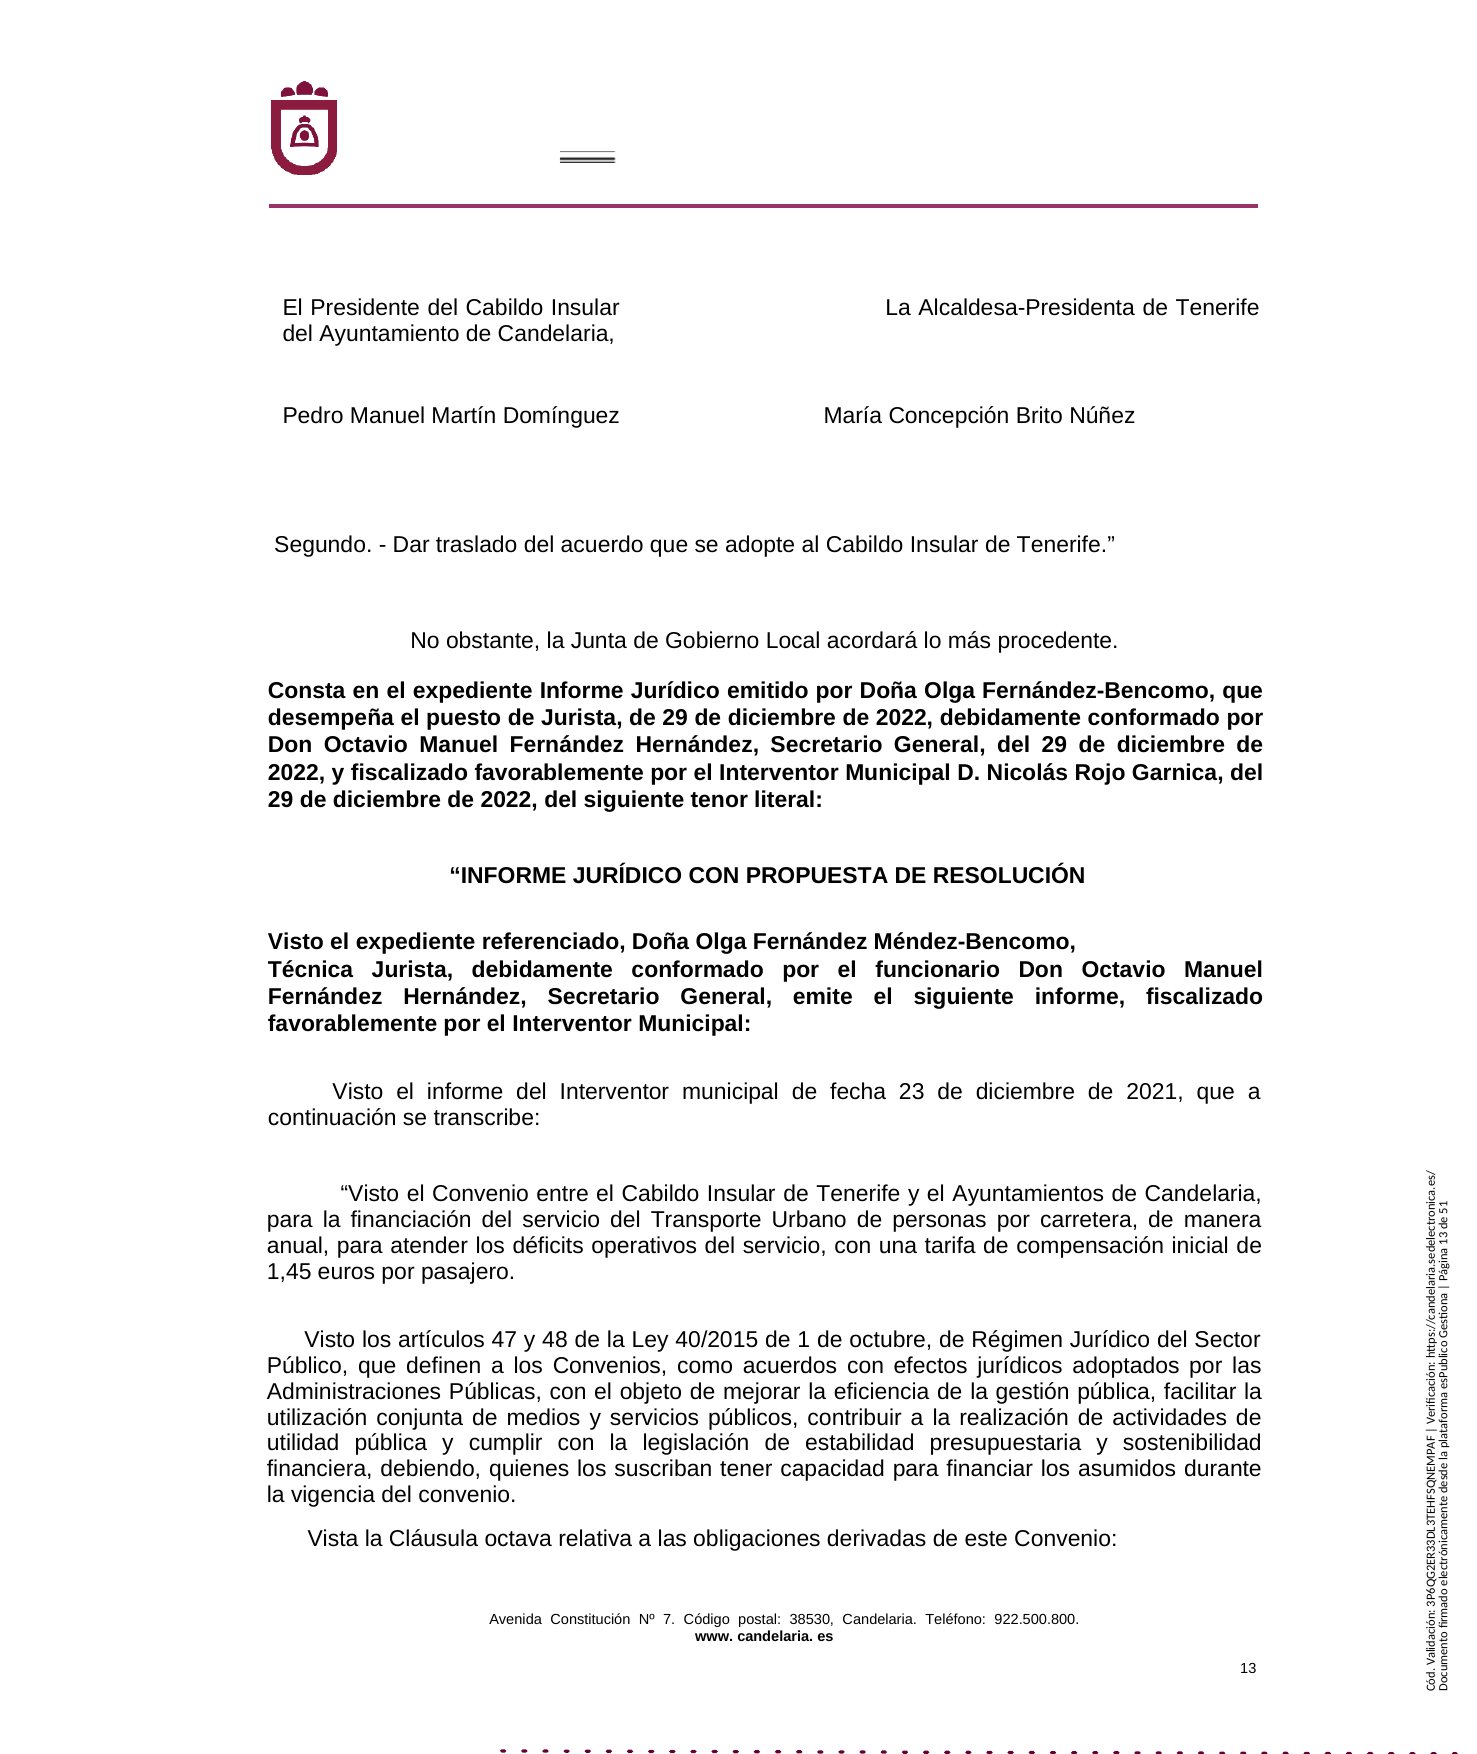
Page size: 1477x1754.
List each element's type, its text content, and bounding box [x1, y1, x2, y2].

text Vista la Cláusula octava relativa a las obligaciones derivadas de este Convenio: [307, 1526, 1262, 1551]
text Pedro Manuel Martín Domínguez María Concepción Brito Núñez [282, 403, 1262, 428]
text Visto los artículos 47 y 48 de la Ley 40/2015 de 1 de octubre, de Régimen Jurídico del Sector Público, que definen a los Convenios, como acuerdos con efectos jurídicos adoptados por las Administraciones Públicas, con el objeto de mejorar la eficiencia de la gestión pública, facilitar la utilización conjunta de medios y servicios públicos, contribuir a la realización de actividades de utilidad pública y cumplir con la legislación de estabilidad presupuestaria y sostenibilidad financiera, debiendo, quienes los suscriban tener capacidad para financiar los asumidos durante la vigencia del convenio. [267, 1327, 1262, 1507]
text Consta en el expediente Informe Jurídico emitido por Doña Olga Fernández-Bencomo, que desempeña el puesto de Jurista, de 29 de diciembre de 2022, debidamente conformado por Don Octavio Manuel Fernández Hernández, Secretario General, del 29 de diciembre de 2022, y fiscalizado favorablemente por el Interventor Municipal D. Nicolás Rojo Garnica, del 29 de diciembre de 2022, del siguiente tenor literal: [268, 677, 1263, 812]
text No obstante, la Junta de Gobierno Local acordará lo más procedente. [230, 626, 1269, 654]
text Segundo. - Dar traslado del acuerdo que se adopte al Cabildo Insular de Tenerife.” [268, 532, 1262, 558]
text El Presidente del Cabildo Insular La Alcaldesa-Presidenta de Tenerife del Ayuntamiento de Candelaria, [282, 294, 1262, 346]
text Visto el expediente referenciado, Doña Olga Fernández Méndez-Bencomo, [268, 928, 1263, 955]
text “Visto el Convenio entre el Cabildo Insular de Tenerife y el Ayuntamientos de Candelaria, para la financiación del servicio del Transporte Urbano de personas por carretera, de manera anual, para atender los déficits operativos del servicio, con una tarifa de compensación inicial de 1,45 euros por pasajero. [267, 1181, 1262, 1284]
text Técnica Jurista, debidamente conformado por el funcionario Don Octavio Manuel Fernández Hernández, Secretario General, emite el siguiente informe, fiscalizado favorablemente por el Interventor Municipal: [268, 956, 1263, 1036]
text Visto el informe del Interventor municipal de fecha 23 de diciembre de 2021, que a continuación se transcribe: [268, 1079, 1262, 1131]
text “INFORME JURÍDICO CON PROPUESTA DE RESOLUCIÓN [449, 862, 1263, 889]
